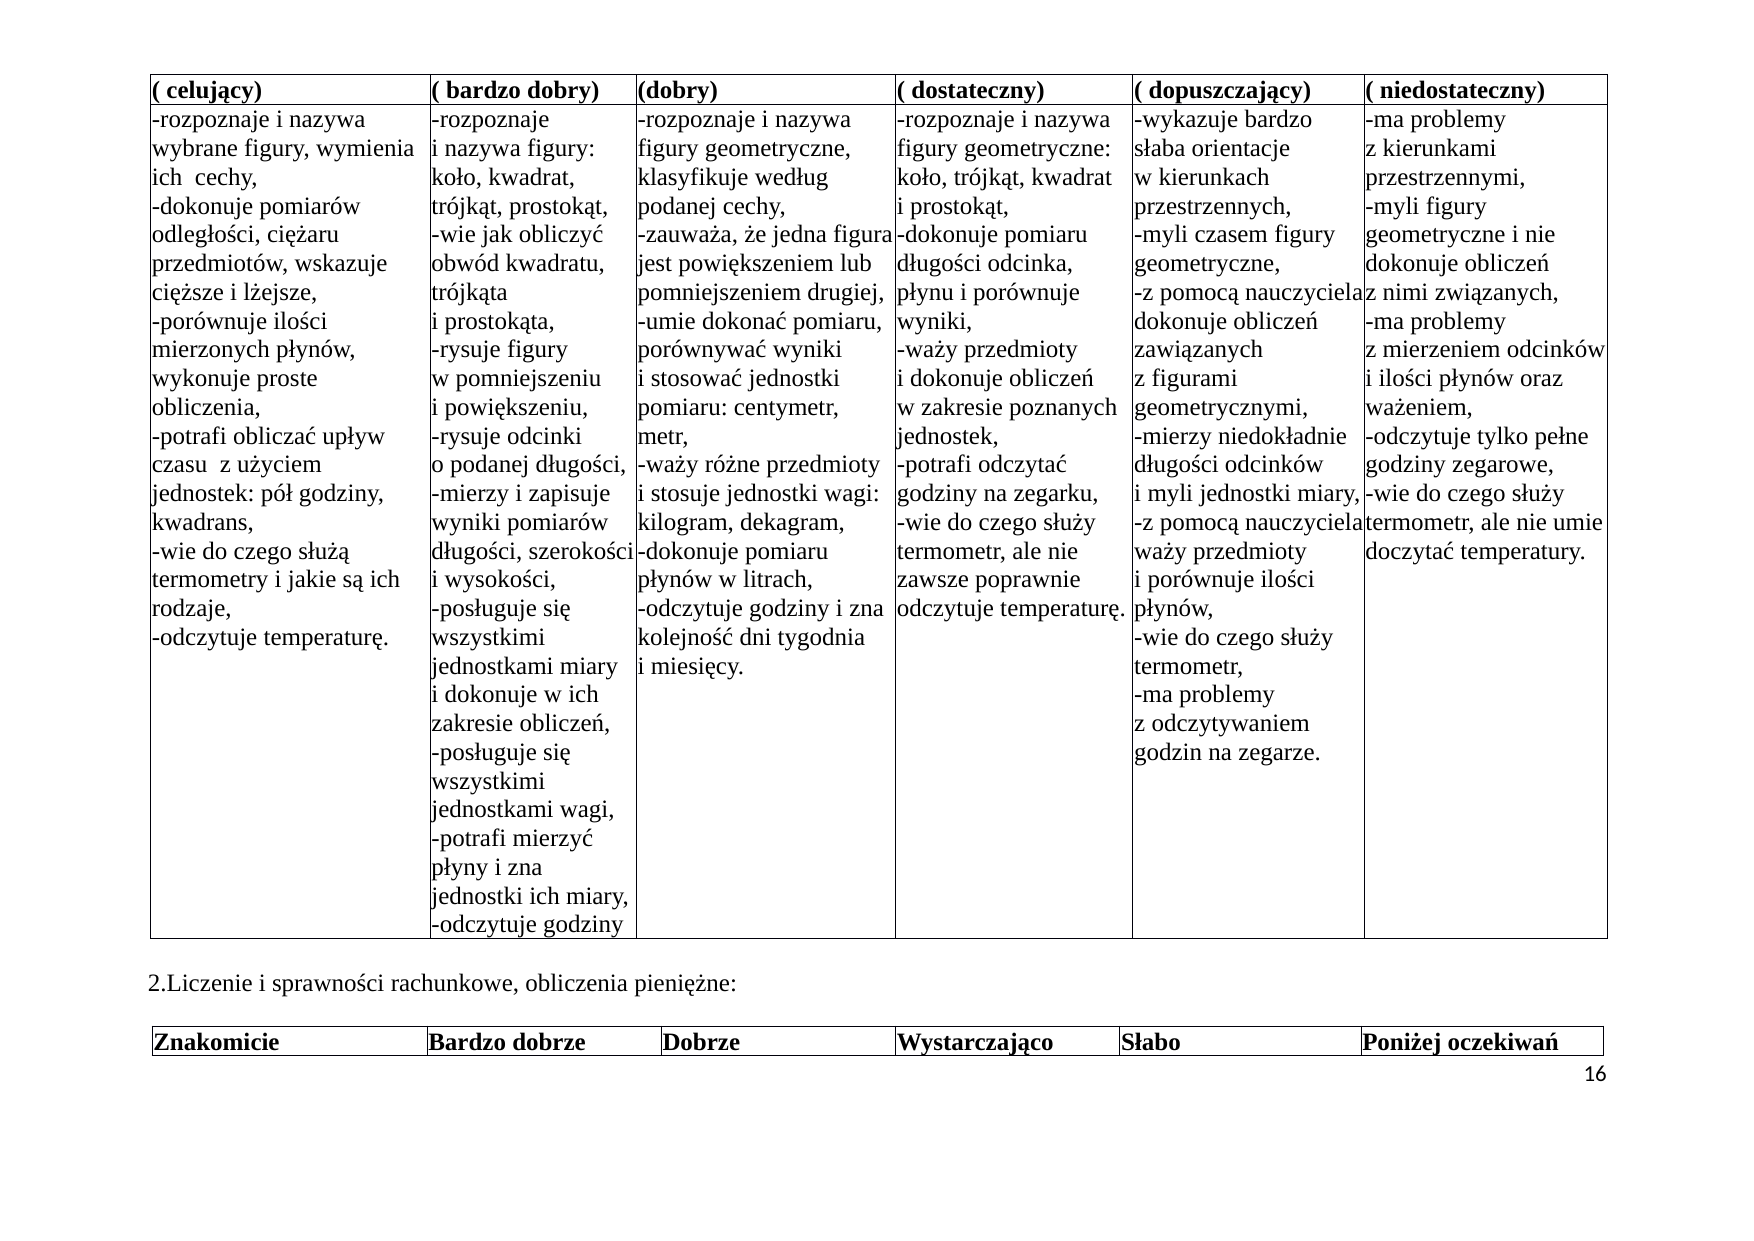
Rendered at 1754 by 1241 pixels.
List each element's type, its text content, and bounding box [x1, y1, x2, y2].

table_cell -wykazuje bardzo słaba orientacje w kierunkach przestrzennych, -myli czasem figury geometryczne, -z pomocą nauczyciela dokonuje obliczeń zawiązanych z figurami geometrycznymi, -mierzy niedokładnie długości odcinków i myli jednostki miary, -z pomocą nauczyciela waży przedmioty i porównuje ilości płynów, -wie do czego służy termometr, -ma problemy z odczytywaniem godzin na zegarze. [1133, 105, 1364, 938]
table_cell -rozpoznaje i nazywa figury geometryczne, klasyfikuje według podanej cechy, -zauważa, że jedna figura jest powiększeniem lub pomniejszeniem drugiej, -umie dokonać pomiaru, porównywać wyniki i stosować jednostki pomiaru: centymetr, metr, -waży różne przedmioty i stosuje jednostki wagi: kilogram, dekagram, -dokonuje pomiaru płynów w litrach, -odczytuje godziny i zna kolejność dni tygodnia i miesięcy. [637, 105, 895, 938]
table_header Znakomicie [153, 1027, 427, 1055]
table_header Bardzo dobrze [428, 1027, 661, 1055]
text 2.Liczenie i sprawności rachunkowe, obliczenia pieniężne: [148, 968, 1606, 997]
table_header Wystarczająco [896, 1027, 1119, 1055]
table_header ( niedostateczny) [1365, 75, 1607, 103]
table_header (dobry) [637, 75, 895, 103]
table_header Słabo [1120, 1027, 1361, 1055]
table_header ( bardzo dobry) [431, 75, 636, 103]
table_cell -ma problemy z kierunkami przestrzennymi, -myli figury geometryczne i nie dokonuje obliczeń z nimi związanych, -ma problemy z mierzeniem odcinków i ilości płynów oraz ważeniem, -odczytuje tylko pełne godziny zegarowe, -wie do czego służy termometr, ale nie umie doczytać temperatury. [1365, 105, 1607, 938]
table_cell -rozpoznaje i nazywa wybrane figury, wymienia ich cechy, -dokonuje pomiarów odległości, ciężaru przedmiotów, wskazuje cięższe i lżejsze, -porównuje ilości mierzonych płynów, wykonuje proste obliczenia, -potrafi obliczać upływ czasu z użyciem jednostek: pół godziny, kwadrans, -wie do czego służą termometry i jakie są ich rodzaje, -odczytuje temperaturę. [151, 105, 430, 938]
table_header ( dopuszczający) [1133, 75, 1364, 103]
table_header ( dostateczny) [896, 75, 1132, 103]
table_header Dobrze [662, 1027, 895, 1055]
table_cell -rozpoznaje i nazywa figury: koło, kwadrat, trójkąt, prostokąt, -wie jak obliczyć obwód kwadratu, trójkąta i prostokąta, -rysuje figury w pomniejszeniu i powiększeniu, -rysuje odcinki o podanej długości, -mierzy i zapisuje wyniki pomiarów długości, szerokości i wysokości, -posługuje się wszystkimi jednostkami miary i dokonuje w ich zakresie obliczeń, -posługuje się wszystkimi jednostkami wagi, -potrafi mierzyć płyny i zna jednostki ich miary, -odczytuje godziny [431, 105, 636, 938]
table_header ( celujący) [151, 75, 430, 103]
table_header Poniżej oczekiwań [1362, 1027, 1603, 1055]
table_cell -rozpoznaje i nazywa figury geometryczne: koło, trójkąt, kwadrat i prostokąt, -dokonuje pomiaru długości odcinka, płynu i porównuje wyniki, -waży przedmioty i dokonuje obliczeń w zakresie poznanych jednostek, -potrafi odczytać godziny na zegarku, -wie do czego służy termometr, ale nie zawsze poprawnie odczytuje temperaturę. [896, 105, 1132, 938]
